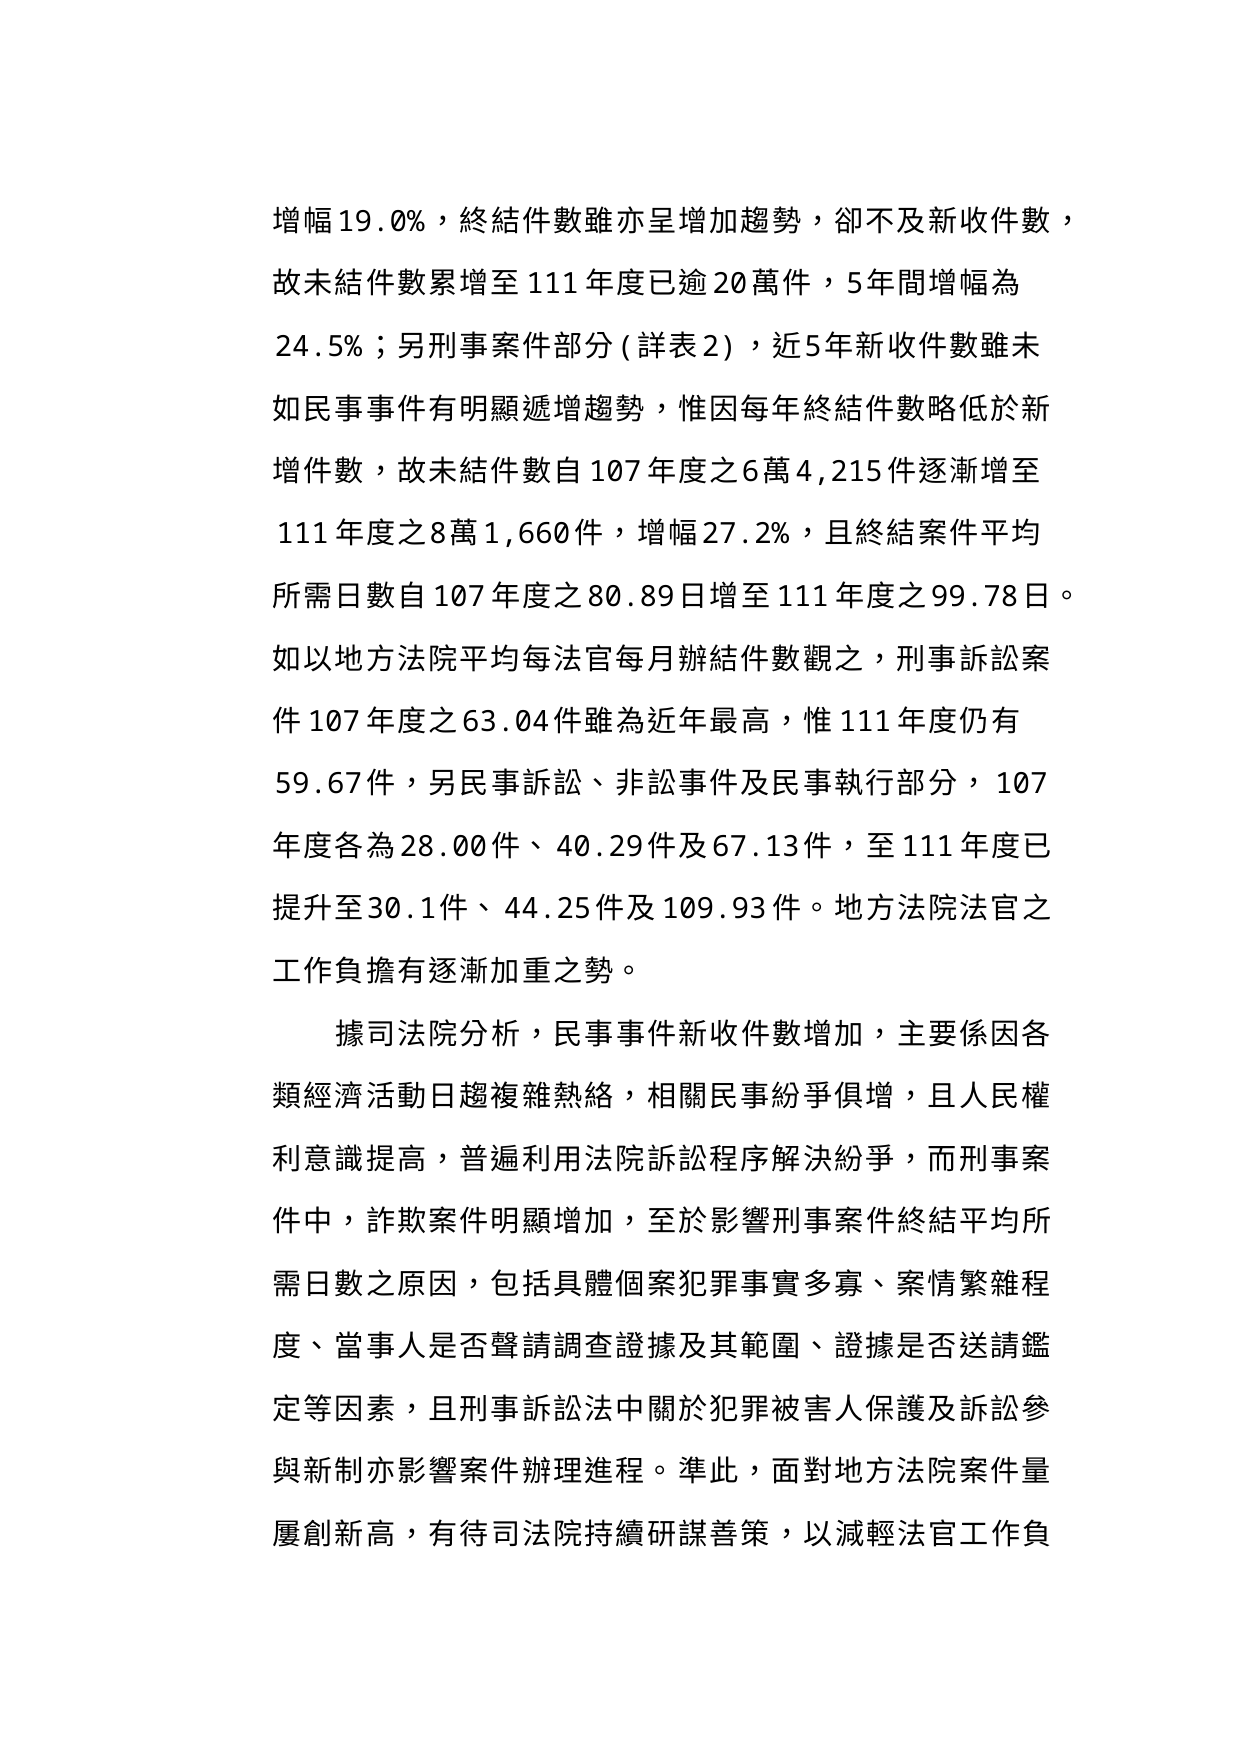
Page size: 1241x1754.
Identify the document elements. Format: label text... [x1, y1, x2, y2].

text 法院組織法第2條規定，法院審判民事、刑事及其他法律規定訴訟案件，並依法管轄非訟事件。111年度司法院及所屬各機關各類案件新收件數達357萬9,410件，其中地方法院為347萬9,797件，占比約97.2%；進一步以近5年地方法院民事事件分析(詳表1)，新收件數自107年度之243萬2,703件增至111年度之289萬4,371件，增幅19.0%，終結件數雖亦呈增加趨勢，卻不及新收件數，故未結件數累增至111年度已逾20萬件，5年間增幅為24.5%；另刑事案件部分(詳表2)，近5年新收件數雖未如民事事件有明顯遞增趨勢，惟因每年終結件數略低於新增件數，故未結件數自107年度之6萬4,215件逐漸增至111年度之8萬1,660件，增幅27.2%，且終結案件平均所需日數自107年度之80.89日增至111年度之99.78日。如以地方法院平均每法官每月辦結件數觀之，刑事訴訟案件107年度之63.04件雖為近年最高，惟111年度仍有59.67件，另民事訴訟、非訟事件及民事執行部分，107年度各為28.00件、40.29件及67.13件，至111年度已提升至30.1件、44.25件及109.93件。地方法院法官之工作負擔有逐漸加重之勢。 [266, 177, 1063, 990]
text 據司法院分析，民事事件新收件數增加，主要係因各類經濟活動日趨複雜熱絡，相關民事紛爭俱增，且人民權利意識提高，普遍利用法院訴訟程序解決紛爭，而刑事案件中，詐欺案件明顯增加，至於影響刑事案件終結平均所需日數之原因，包括具體個案犯罪事實多寡、案情繁雜程度、當事人是否聲請調查證據及其範圍、證據是否送請鑑定等因素，且刑事訴訟法中關於犯罪被害人保護及訴訟參與新制亦影響案件辦理進程。準此，面對地方法院案件量屢創新高，有待司法院持續研謀善策，以減輕法官工作負 [266, 990, 1063, 1552]
